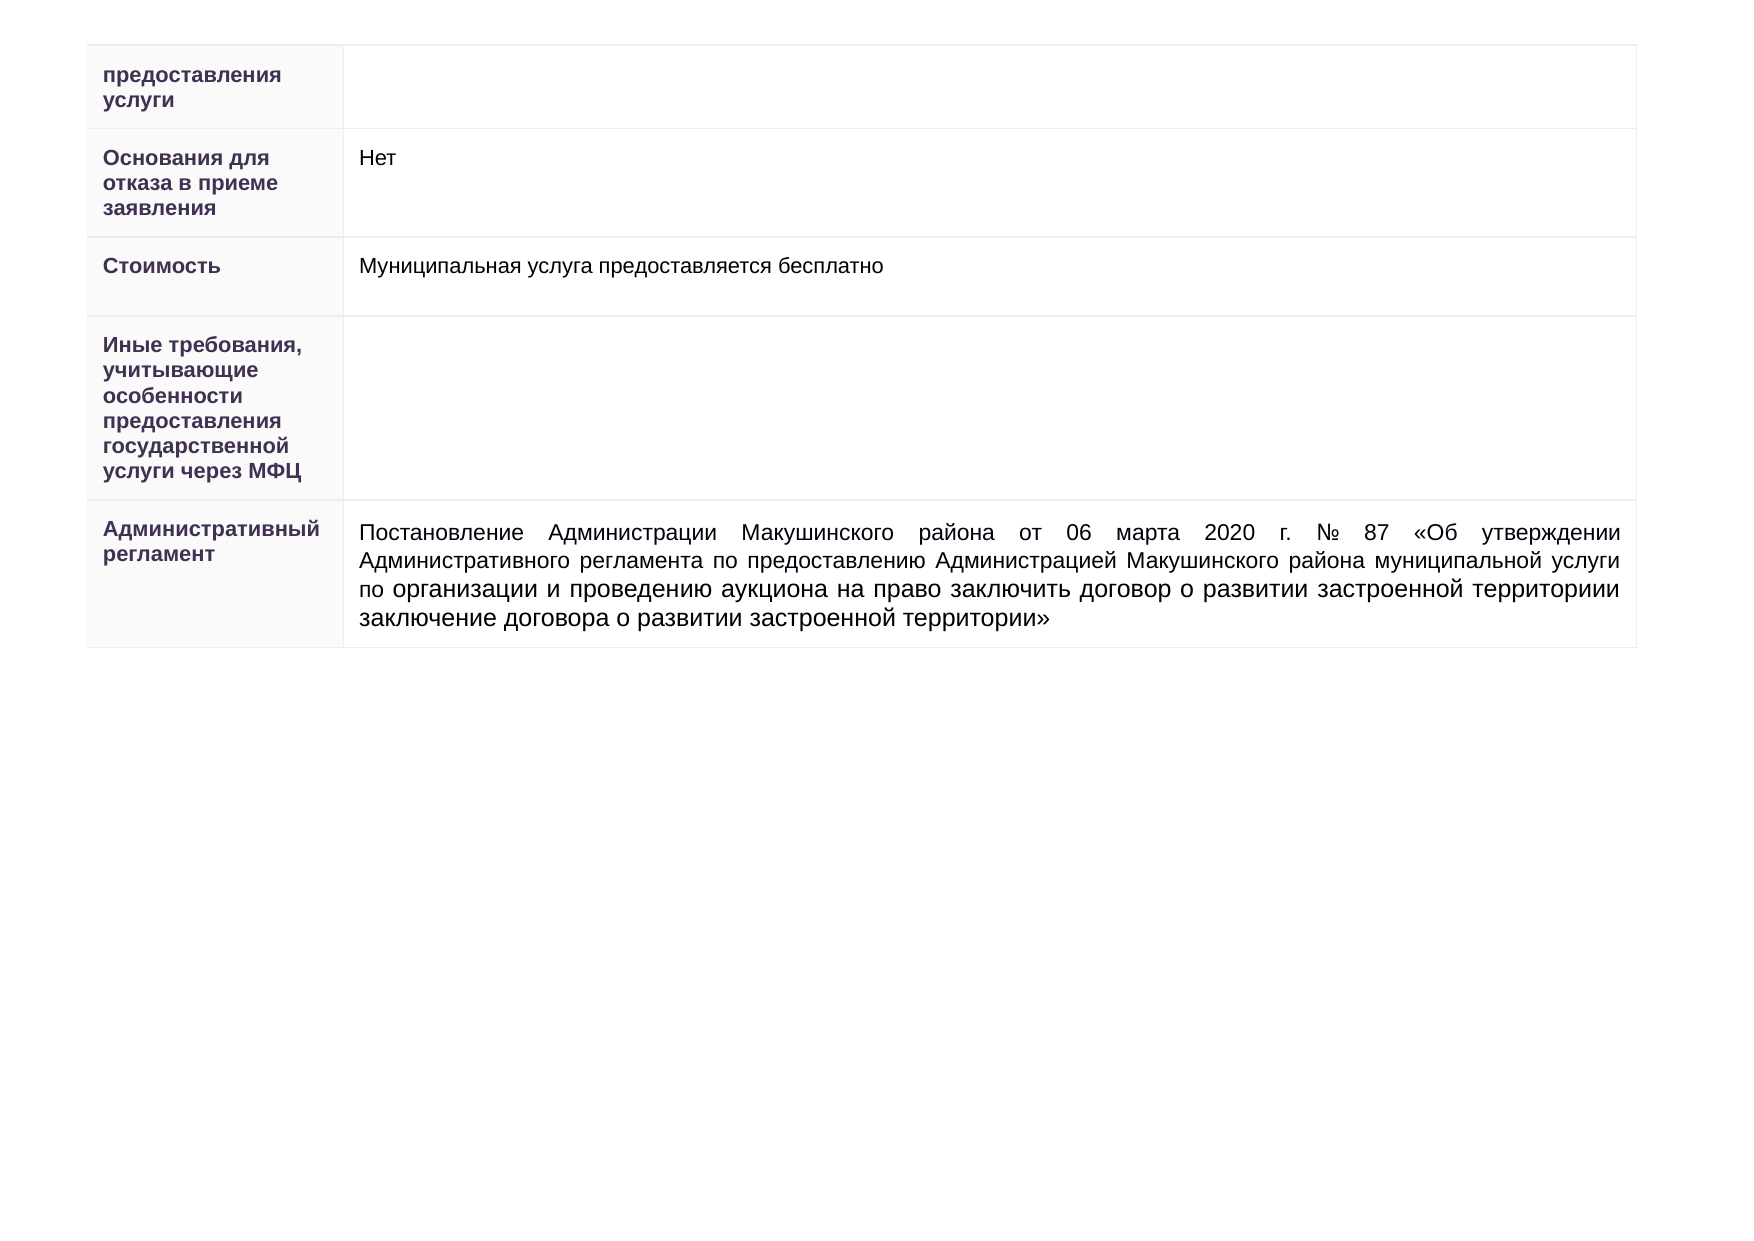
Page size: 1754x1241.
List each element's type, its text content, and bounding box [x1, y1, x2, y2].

table_cell Основания для отказа в приеме заявления [87, 129, 343, 236]
table_cell Муниципальная услуга предоставляется бесплатно [344, 238, 1636, 315]
table_cell Стоимость [87, 238, 343, 315]
table_cell [344, 317, 1636, 499]
table_cell [344, 46, 1636, 128]
table_cell Административный регламент [87, 501, 343, 647]
table_cell Иные требования, учитывающие особенности предоставления государственной услуги через МФЦ [87, 317, 343, 499]
table_cell предоставления услуги [87, 46, 343, 128]
table_cell Нет [344, 129, 1636, 236]
table_cell Постановление Администрации Макушинского района от 06 марта 2020 г. № 87 «Об утверждении Административного регламента по предоставлению Администрацией Макушинского района муниципальной услуги по организации и проведению аукциона на право заключить договор о развитии застроенной территориии заключение договора о развитии застроенной территории» [344, 501, 1636, 647]
